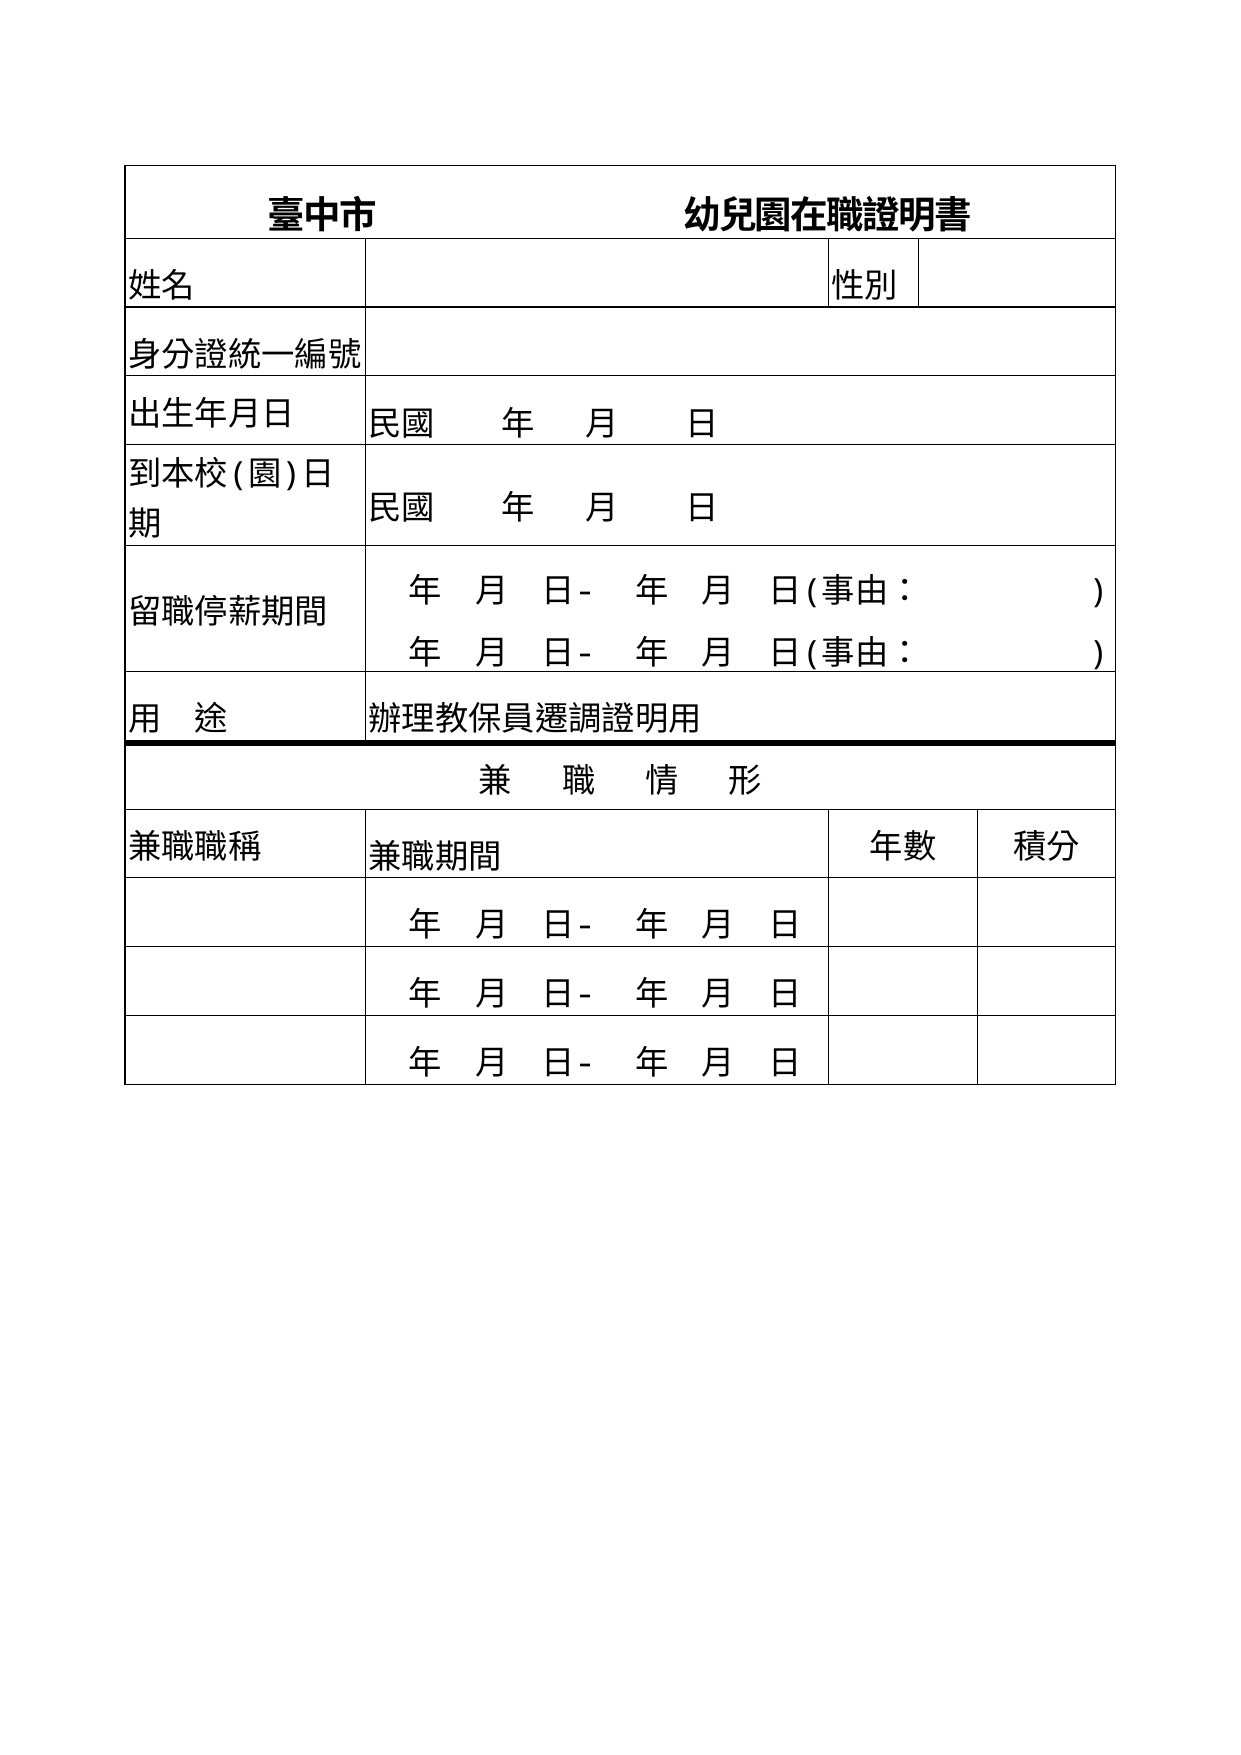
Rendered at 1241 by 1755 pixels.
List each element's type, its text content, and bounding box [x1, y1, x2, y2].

table_cell 積分 [978, 810, 1115, 877]
table_cell 年數 [829, 810, 977, 877]
table_cell 身分證統一編號 [126, 308, 365, 375]
table_cell 姓名 [126, 239, 365, 306]
table_cell 兼 職 情 形 [126, 746, 1115, 808]
table_cell [829, 1016, 977, 1083]
table_cell [366, 239, 828, 306]
table_cell [829, 947, 977, 1015]
table_cell 年 月 日- 年 月 日(事由： ) 年 月 日- 年 月 日(事由： ) [366, 546, 1115, 671]
table_cell 辦理教保員遷調證明用 [366, 672, 1115, 740]
table_cell 到本校(園)日期 [126, 445, 365, 545]
table_cell [978, 947, 1115, 1015]
table_cell 出生年月日 [126, 376, 365, 444]
table_cell 用 途 [126, 672, 365, 740]
table_cell [919, 239, 1115, 306]
table_cell [978, 1016, 1115, 1083]
table_cell [126, 878, 365, 946]
table_cell 年 月 日- 年 月 日 [366, 878, 828, 946]
table_cell 兼職期間 [366, 810, 828, 877]
table_cell 兼職職稱 [126, 810, 365, 877]
table_cell 民國 年 月 日 [366, 445, 1115, 545]
table_cell 民國 年 月 日 [366, 376, 1115, 444]
table_cell 年 月 日- 年 月 日 [366, 1016, 828, 1083]
table_cell [978, 878, 1115, 946]
table_cell 年 月 日- 年 月 日 [366, 947, 828, 1015]
table_cell [126, 947, 365, 1015]
table_cell 性別 [829, 239, 918, 306]
table_cell 留職停薪期間 [126, 546, 365, 671]
table_header 臺中市 幼兒園在職證明書 [126, 166, 1115, 238]
table_cell [829, 878, 977, 946]
table_cell [126, 1016, 365, 1083]
table_cell [366, 308, 1115, 375]
